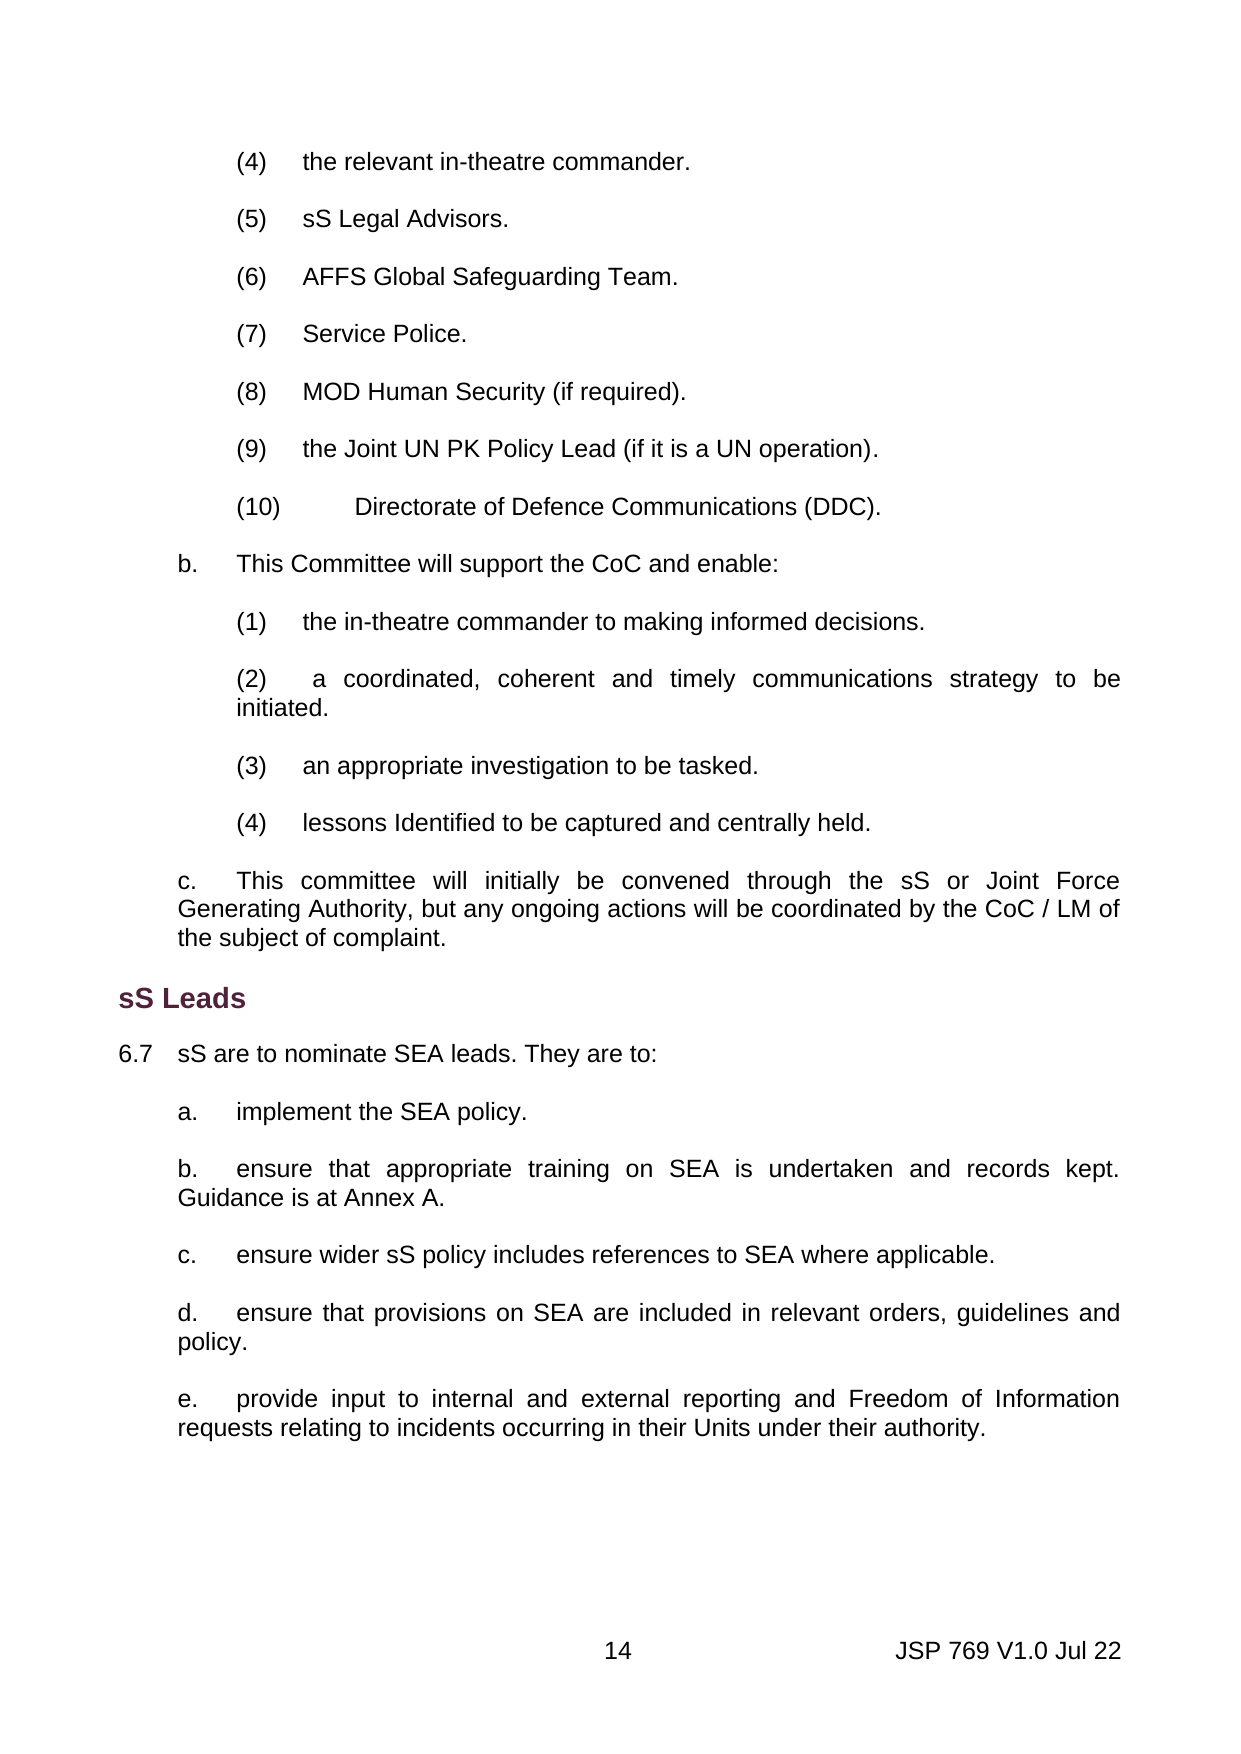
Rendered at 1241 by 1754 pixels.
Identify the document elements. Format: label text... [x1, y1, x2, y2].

list Service Police. [236, 319, 1122, 348]
list ensure that provisions on SEA are included in relevant orders, guidelines and policy. [177, 1298, 1122, 1355]
list sS Legal Advisors. [236, 204, 1122, 233]
list a coordinated, coherent and timely communications strategy to be initiated. [236, 664, 1122, 722]
list lessons Identified to be captured and centrally held. [236, 808, 1122, 837]
text 6.7 sS are to nominate SEA leads. They are to: [118, 1039, 1122, 1068]
list Directorate of Defence Communications (DDC). [236, 492, 1122, 521]
list ensure wider sS policy includes references to SEA where applicable. [177, 1240, 1122, 1269]
list This Committee will support the CoC and enable: [177, 549, 1122, 578]
list MOD Human Security (if required). [236, 377, 1122, 406]
list AFFS Global Safeguarding Team. [236, 262, 1122, 291]
list implement the SEA policy. [177, 1097, 1122, 1125]
list This committee will initially be convened through the sS or Joint Force Generating Authority, but any ongoing actions will be coordinated by the CoC / LM of the subject of complaint. [177, 866, 1122, 952]
list the in-theatre commander to making informed decisions. [236, 607, 1122, 636]
list ensure that appropriate training on SEA is undertaken and records kept. Guidance is at Annex A. [177, 1154, 1122, 1212]
list provide input to internal and external reporting and Freedom of Information requests relating to incidents occurring in their Units under their authority. [177, 1384, 1122, 1442]
text sS Leads [118, 981, 1122, 1014]
list the relevant in-theatre commander. [236, 147, 1122, 176]
list the Joint UN PK Policy Lead (if it is a UN operation). [236, 434, 1122, 463]
list an appropriate investigation to be tasked. [236, 751, 1122, 779]
